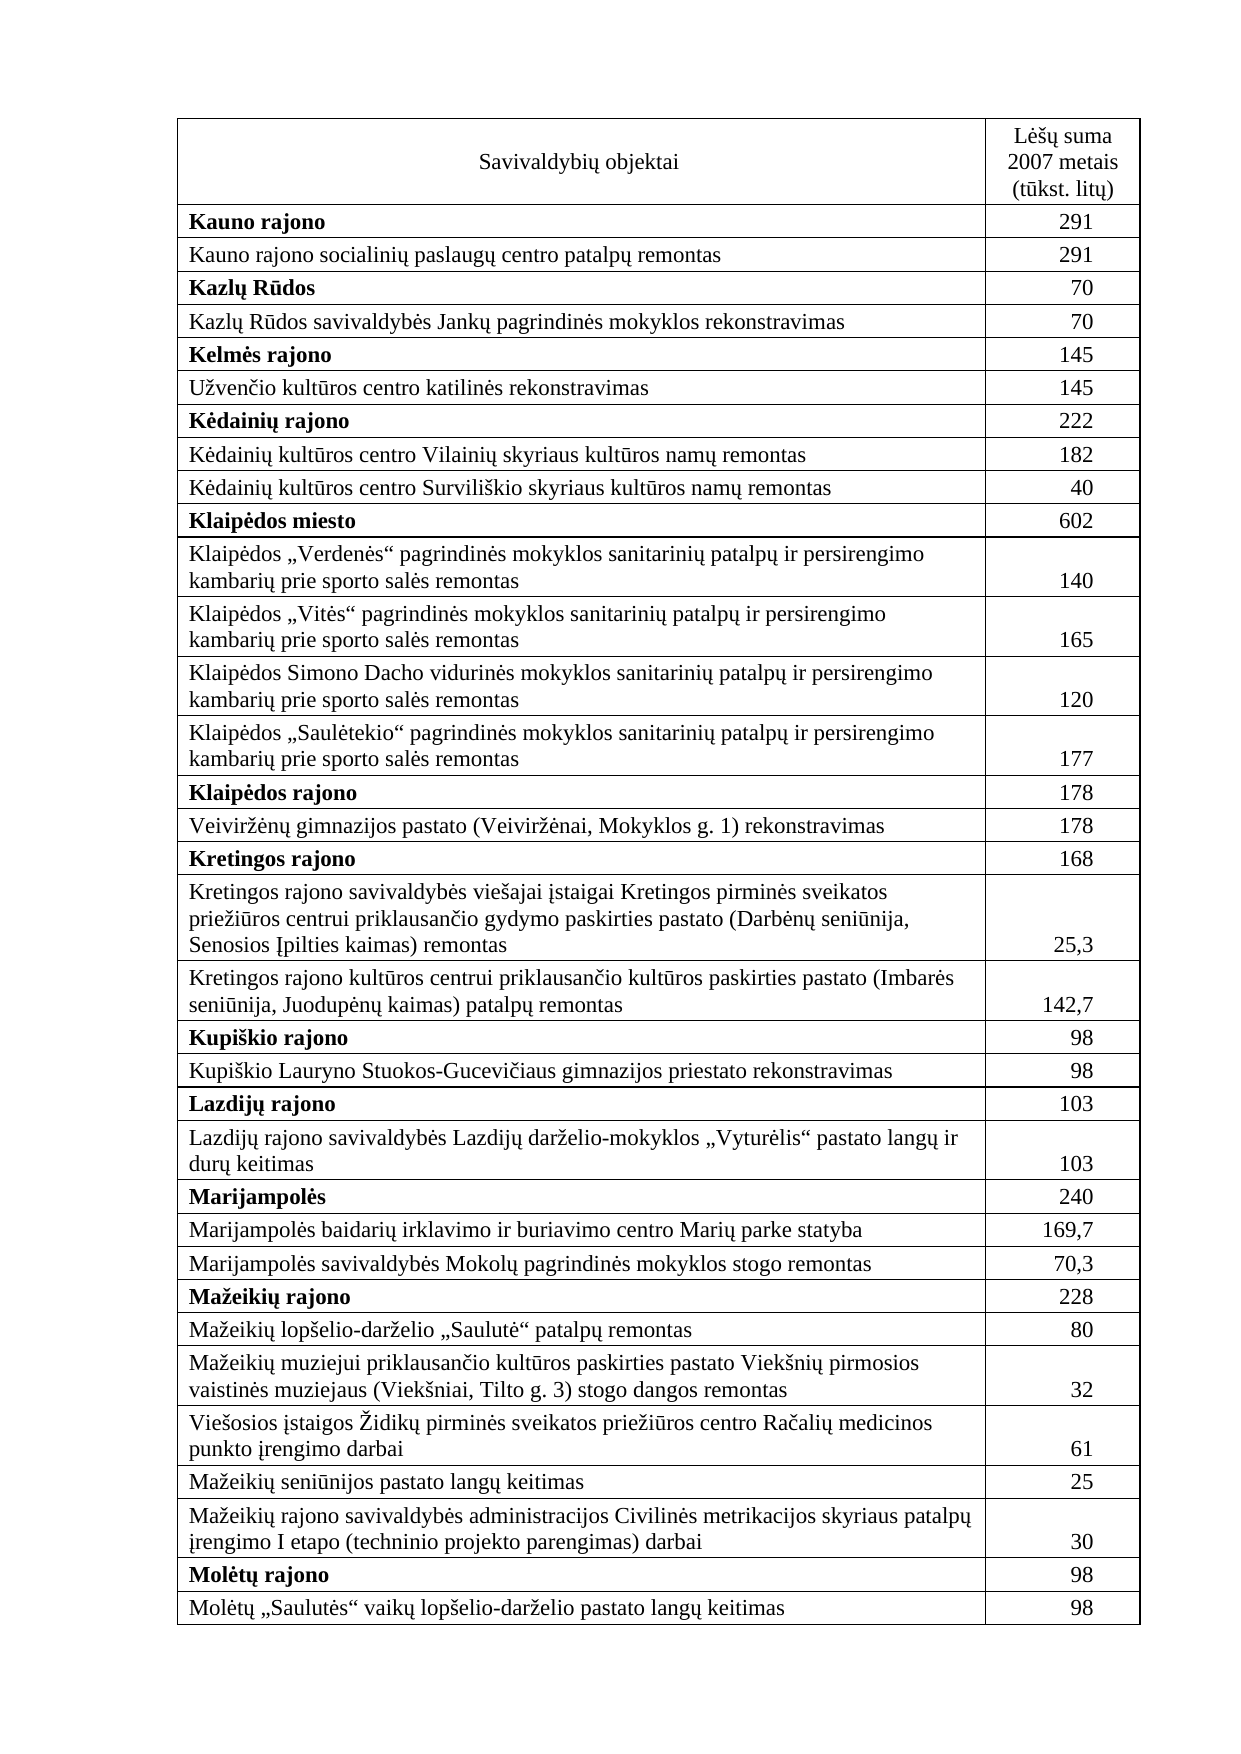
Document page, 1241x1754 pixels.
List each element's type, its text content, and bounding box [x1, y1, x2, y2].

table_cell Klaipėdos „Saulėtekio“ pagrindinės mokyklos sanitarinių patalpų ir persirengimo kambarių prie sporto salės remontas [178, 716, 985, 775]
table_cell 142,7 [986, 961, 1139, 1020]
table_cell 165 [986, 597, 1139, 656]
table_cell 98 [986, 1021, 1139, 1053]
table_cell 145 [986, 338, 1139, 370]
table_cell 140 [986, 538, 1139, 596]
table_cell Klaipėdos Simono Dacho vidurinės mokyklos sanitarinių patalpų ir persirengimo kambarių prie sporto salės remontas [178, 657, 985, 715]
table_cell Kėdainių kultūros centro Vilainių skyriaus kultūros namų remontas [178, 438, 985, 470]
table_cell 602 [986, 504, 1139, 536]
table_cell 98 [986, 1592, 1139, 1624]
table_cell Kazlų Rūdos [178, 272, 985, 304]
table_cell Mažeikių rajono savivaldybės administracijos Civilinės metrikacijos skyriaus patalpų įrengimo I etapo (techninio projekto parengimas) darbai [178, 1499, 985, 1557]
table_header Lėšų suma 2007 metais (tūkst. litų) [986, 119, 1139, 204]
table_cell Kretingos rajono [178, 842, 985, 874]
table_cell Kupiškio Lauryno Stuokos-Gucevičiaus gimnazijos priestato rekonstravimas [178, 1054, 985, 1086]
table_cell 30 [986, 1499, 1139, 1557]
table_cell 178 [986, 776, 1139, 808]
table_cell Lazdijų rajono savivaldybės Lazdijų darželio-mokyklos „Vyturėlis“ pastato langų ir durų keitimas [178, 1121, 985, 1179]
table_cell Kauno rajono socialinių paslaugų centro patalpų remontas [178, 238, 985, 271]
table_cell 25 [986, 1466, 1139, 1498]
table_cell Mažeikių seniūnijos pastato langų keitimas [178, 1466, 985, 1498]
table_cell Viešosios įstaigos Židikų pirminės sveikatos priežiūros centro Račalių medicinos punkto įrengimo darbai [178, 1406, 985, 1464]
table_cell Klaipėdos rajono [178, 776, 985, 808]
table_cell Molėtų rajono [178, 1558, 985, 1591]
table_cell 70 [986, 305, 1139, 337]
table_cell 70 [986, 272, 1139, 304]
table_cell Klaipėdos „Vitės“ pagrindinės mokyklos sanitarinių patalpų ir persirengimo kambarių prie sporto salės remontas [178, 597, 985, 656]
table_cell Kazlų Rūdos savivaldybės Jankų pagrindinės mokyklos rekonstravimas [178, 305, 985, 337]
table_cell 291 [986, 205, 1139, 237]
table_cell 80 [986, 1313, 1139, 1345]
table_cell 40 [986, 471, 1139, 503]
table_cell 222 [986, 405, 1139, 437]
table_cell Klaipėdos miesto [178, 504, 985, 536]
table_cell Marijampolės savivaldybės Mokolų pagrindinės mokyklos stogo remontas [178, 1247, 985, 1279]
table_cell Kretingos rajono kultūros centrui priklausančio kultūros paskirties pastato (Imbarės seniūnija, Juodupėnų kaimas) patalpų remontas [178, 961, 985, 1020]
table_cell Marijampolės [178, 1180, 985, 1212]
table_cell 177 [986, 716, 1139, 775]
table_cell Molėtų „Saulutės“ vaikų lopšelio-darželio pastato langų keitimas [178, 1592, 985, 1624]
table_cell Kupiškio rajono [178, 1021, 985, 1053]
table_cell Kėdainių kultūros centro Surviliškio skyriaus kultūros namų remontas [178, 471, 985, 503]
table_cell Mažeikių lopšelio-darželio „Saulutė“ patalpų remontas [178, 1313, 985, 1345]
table_cell 169,7 [986, 1214, 1139, 1246]
table_cell 120 [986, 657, 1139, 715]
table_cell Kretingos rajono savivaldybės viešajai įstaigai Kretingos pirminės sveikatos priežiūros centrui priklausančio gydymo paskirties pastato (Darbėnų seniūnija, Senosios Įpilties kaimas) remontas [178, 875, 985, 960]
table_cell 103 [986, 1121, 1139, 1179]
table_cell 25,3 [986, 875, 1139, 960]
table_cell 145 [986, 371, 1139, 403]
table_cell 61 [986, 1406, 1139, 1464]
table_header Savivaldybių objektai [178, 119, 985, 204]
table_cell 182 [986, 438, 1139, 470]
table_cell 103 [986, 1088, 1139, 1119]
table_cell 240 [986, 1180, 1139, 1212]
table_cell Lazdijų rajono [178, 1088, 985, 1119]
table_cell 168 [986, 842, 1139, 874]
table_cell Klaipėdos „Verdenės“ pagrindinės mokyklos sanitarinių patalpų ir persirengimo kambarių prie sporto salės remontas [178, 538, 985, 596]
table_cell 228 [986, 1280, 1139, 1312]
table_cell Kelmės rajono [178, 338, 985, 370]
table_cell Užvenčio kultūros centro katilinės rekonstravimas [178, 371, 985, 403]
table_cell Marijampolės baidarių irklavimo ir buriavimo centro Marių parke statyba [178, 1214, 985, 1246]
table_cell 32 [986, 1346, 1139, 1405]
table_cell 70,3 [986, 1247, 1139, 1279]
table_cell 291 [986, 238, 1139, 271]
table_cell 98 [986, 1558, 1139, 1591]
table_cell 98 [986, 1054, 1139, 1086]
table_cell Kauno rajono [178, 205, 985, 237]
table_cell Kėdainių rajono [178, 405, 985, 437]
table_cell Mažeikių muziejui priklausančio kultūros paskirties pastato Viekšnių pirmosios vaistinės muziejaus (Viekšniai, Tilto g. 3) stogo dangos remontas [178, 1346, 985, 1405]
table_cell Veiviržėnų gimnazijos pastato (Veiviržėnai, Mokyklos g. 1) rekonstravimas [178, 809, 985, 841]
table_cell Mažeikių rajono [178, 1280, 985, 1312]
table_cell 178 [986, 809, 1139, 841]
